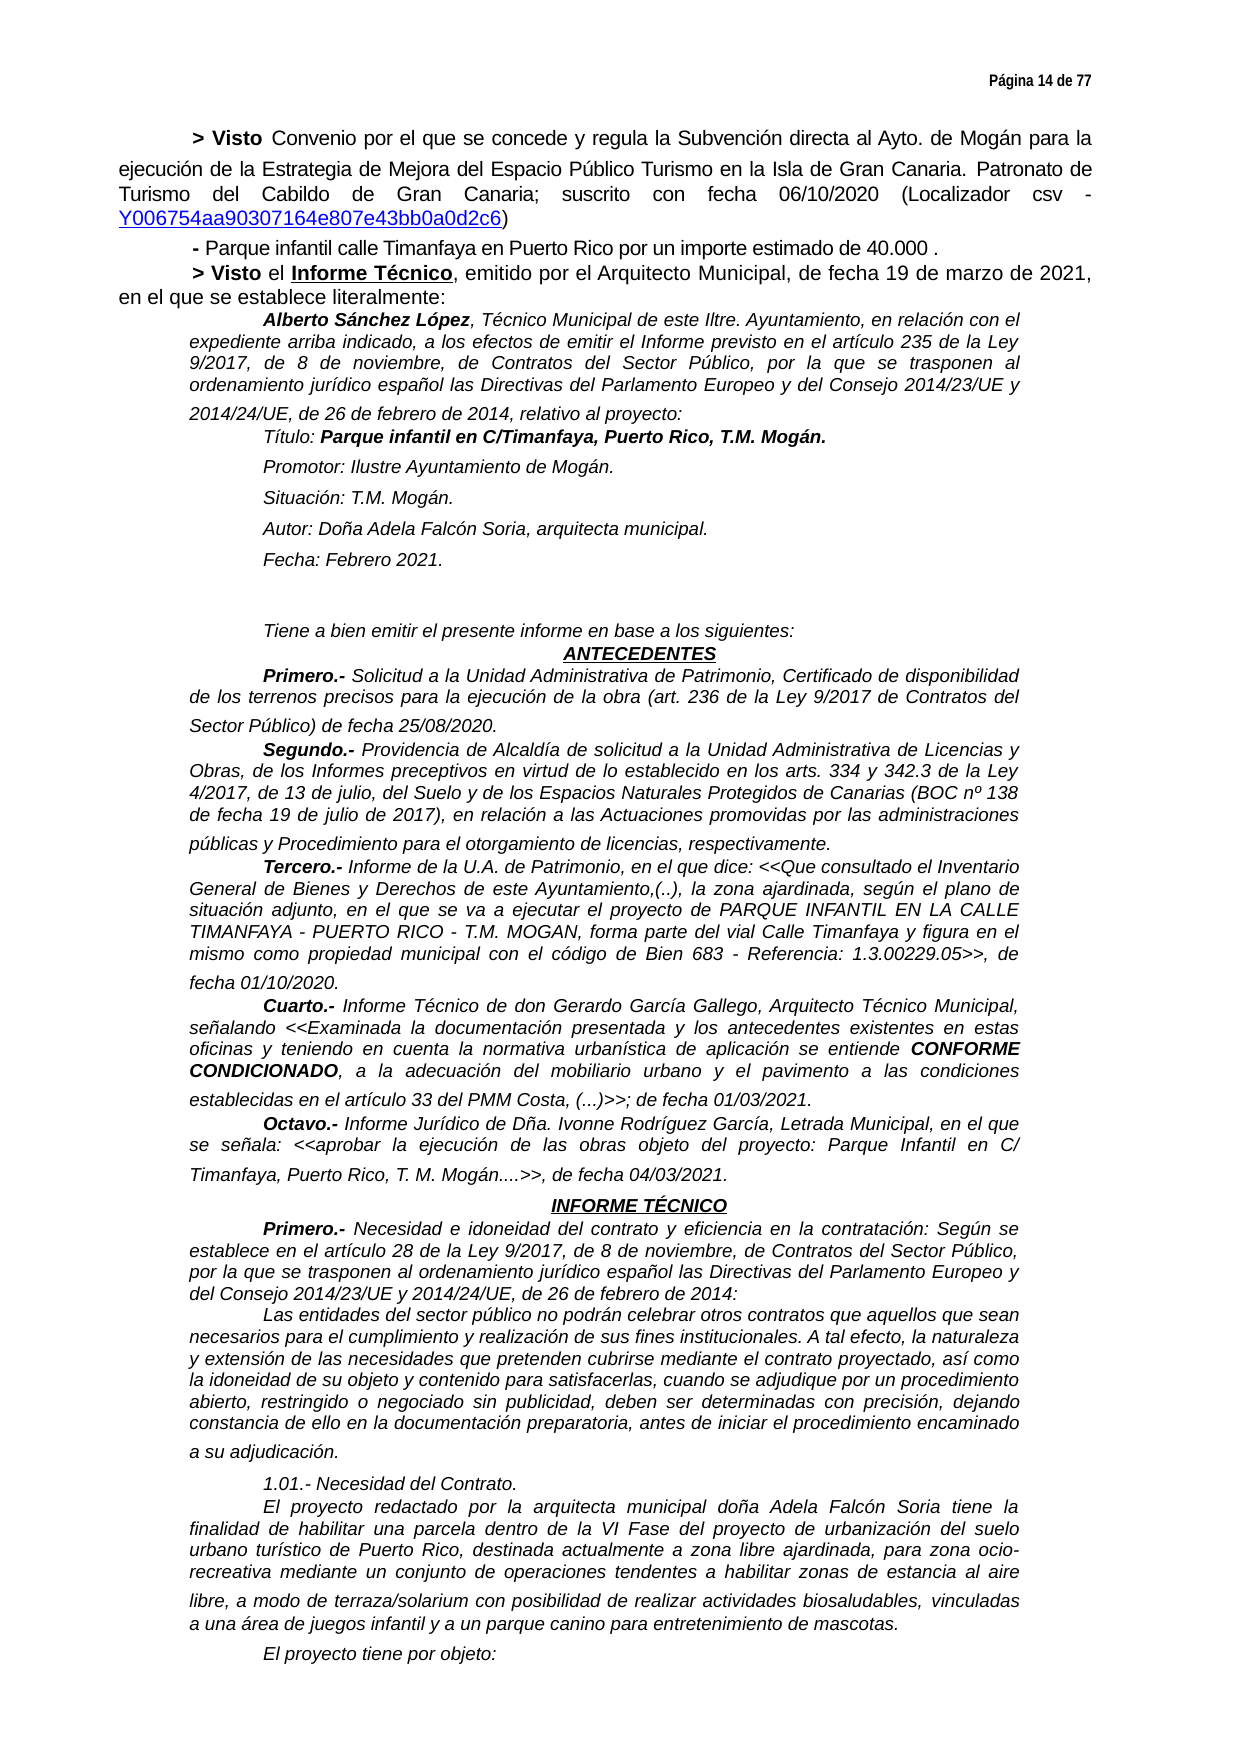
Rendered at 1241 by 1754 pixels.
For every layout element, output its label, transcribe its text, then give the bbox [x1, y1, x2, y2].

text Título: Parque infantil en C/Timanfaya, Puerto Rico, T.M. Mogán. [189, 426, 1022, 448]
text Tiene a bien emitir el presente informe en base a los siguientes: [189, 612, 1022, 643]
text ANTECEDENTES [189, 643, 1022, 664]
text El proyecto redactado por la arquitecta municipal doña Adela Falcón Soria tiene la finalidad de habilitar una parcela dentro de la VI Fase del proyecto de urbanización del suelo urbano turístico de Puerto Rico, destinada actualmente a zona libre ajardinada, para zona ocio-recreativa mediante un conjunto de operaciones tendentes a habilitar zonas de estancia al aire libre, a modo de terraza/solarium con posibilidad de realizar actividades biosaludables, vinculadas a una área de juegos infantil y a un parque canino para entretenimiento de mascotas. [189, 1496, 1022, 1635]
text Cuarto.- Informe Técnico de don Gerardo García Gallego, Arquitecto Técnico Municipal, señalando <<Examinada la documentación presentada y los antecedentes existentes en estas oficinas y teniendo en cuenta la normativa urbanística de aplicación se entiende CONFORME CONDICIONADO, a la adecuación del mobiliario urbano y el pavimento a las condiciones establecidas en el artículo 33 del PMM Costa, (...)>>; de fecha 01/03/2021. [189, 995, 1022, 1112]
text Fecha: Febrero 2021. [189, 541, 1022, 572]
text Alberto Sánchez López, Técnico Municipal de este Iltre. Ayuntamiento, en relación con el expediente arriba indicado, a los efectos de emitir el Informe previsto en el artículo 235 de la Ley 9/2017, de 8 de noviembre, de Contratos del Sector Público, por la que se trasponen al ordenamiento jurídico español las Directivas del Parlamento Europeo y del Consejo 2014/23/UE y 2014/24/UE, de 26 de febrero de 2014, relativo al proyecto: [189, 309, 1022, 426]
text Promotor: Ilustre Ayuntamiento de Mogán. [189, 448, 1022, 479]
text INFORME TÉCNICO [189, 1187, 1022, 1218]
text Primero.- Solicitud a la Unidad Administrativa de Patrimonio, Certificado de disponibilidad de los terrenos precisos para la ejecución de la obra (art. 236 de la Ley 9/2017 de Contratos del Sector Público) de fecha 25/08/2020. [189, 664, 1022, 739]
text Octavo.- Informe Jurídico de Dña. Ivonne Rodríguez García, Letrada Municipal, en el que se señala: <<aprobar la ejecución de las obras objeto del proyecto: Parque Infantil en C/ Timanfaya, Puerto Rico, T. M. Mogán....>>, de fecha 04/03/2021. [189, 1112, 1022, 1187]
text - Parque infantil calle Timanfaya en Puerto Rico por un importe estimado de 40.000 . [118, 230, 1092, 261]
text Tercero.- Informe de la U.A. de Patrimonio, en el que dice: <<Que consultado el Inventario General de Bienes y Derechos de este Ayuntamiento,(..), la zona ajardinada, según el plano de situación adjunto, en el que se va a ejecutar el proyecto de PARQUE INFANTIL EN LA CALLE TIMANFAYA - PUERTO RICO - T.M. MOGAN, forma parte del vial Calle Timanfaya y figura en el mismo como propiedad municipal con el código de Bien 683 - Referencia: 1.3.00229.05>>, de fecha 01/10/2020. [189, 856, 1022, 995]
text Primero.- Necesidad e idoneidad del contrato y eficiencia en la contratación: Según se establece en el artículo 28 de la Ley 9/2017, de 8 de noviembre, de Contratos del Sector Público, por la que se trasponen al ordenamiento jurídico español las Directivas del Parlamento Europeo y del Consejo 2014/23/UE y 2014/24/UE, de 26 de febrero de 2014: [189, 1218, 1022, 1304]
text Situación: T.M. Mogán. [189, 479, 1022, 510]
text 1.01.- Necesidad del Contrato. [189, 1465, 1022, 1496]
text Segundo.- Providencia de Alcaldía de solicitud a la Unidad Administrativa de Licencias y Obras, de los Informes preceptivos en virtud de lo establecido en los arts. 334 y 342.3 de la Ley 4/2017, de 13 de julio, del Suelo y de los Espacios Naturales Protegidos de Canarias (BOC nº 138 de fecha 19 de julio de 2017), en relación a las Actuaciones promovidas por las administraciones públicas y Procedimiento para el otorgamiento de licencias, respectivamente. [189, 739, 1022, 856]
text Autor: Doña Adela Falcón Soria, arquitecta municipal. [189, 510, 1022, 541]
text El proyecto tiene por objeto: [189, 1635, 1022, 1666]
text Las entidades del sector público no podrán celebrar otros contratos que aquellos que sean necesarios para el cumplimiento y realización de sus fines institucionales. A tal efecto, la naturaleza y extensión de las necesidades que pretenden cubrirse mediante el contrato proyectado, así como la idoneidad de su objeto y contenido para satisfacerlas, cuando se adjudique por un procedimiento abierto, restringido o negociado sin publicidad, deben ser determinadas con precisión, dejando constancia de ello en la documentación preparatoria, antes de iniciar el procedimiento encaminado a su adjudicación. [189, 1304, 1022, 1465]
text > Visto el Informe Técnico, emitido por el Arquitecto Municipal, de fecha 19 de marzo de 2021, en el que se establece literalmente: [118, 261, 1092, 309]
text > Visto Convenio por el que se concede y regula la Subvención directa al Ayto. de Mogán para la ejecución de la Estrategia de Mejora del Espacio Público Turismo en la Isla de Gran Canaria. Patronato de Turismo del Cabildo de Gran Canaria; suscrito con fecha 06/10/2020 (Localizador csv - Y006754aa90307164e807e43bb0a0d2c6) [118, 120, 1092, 230]
